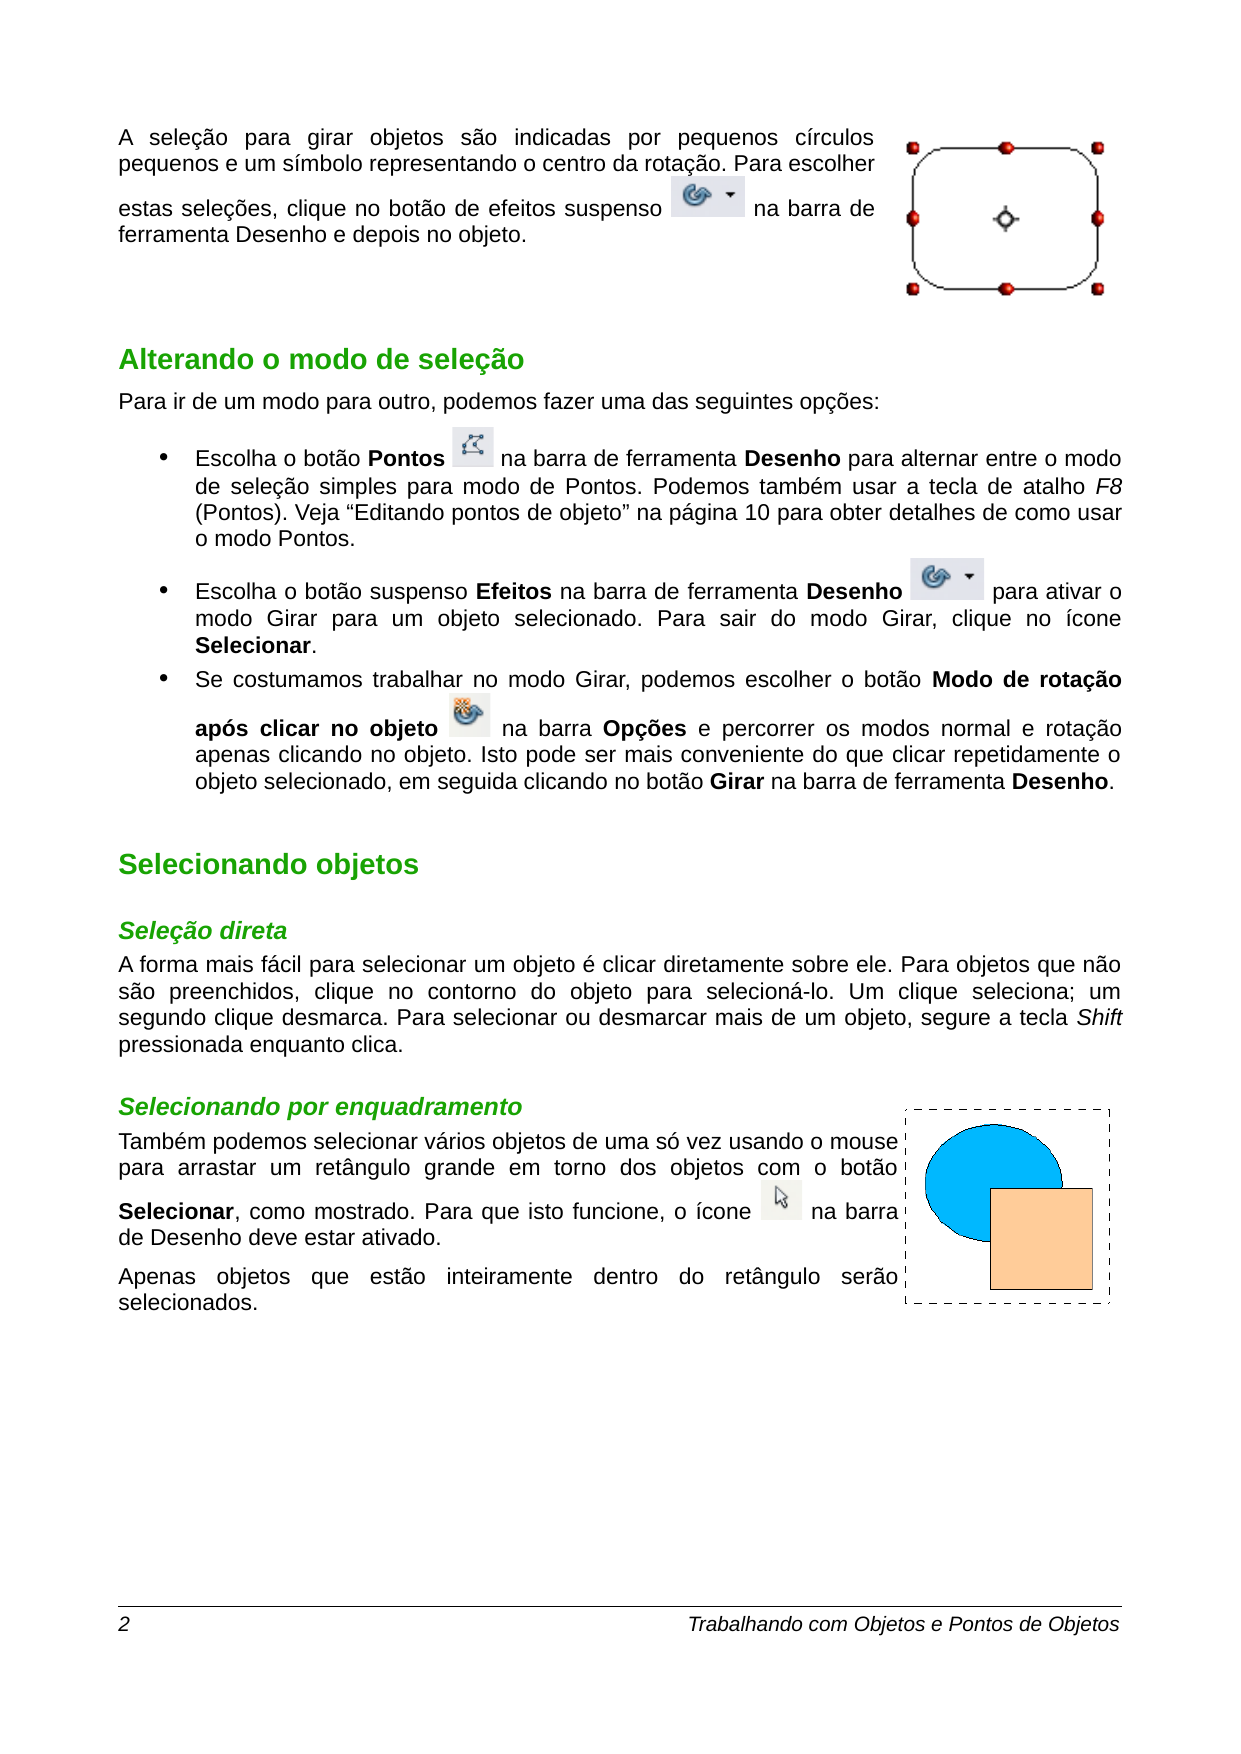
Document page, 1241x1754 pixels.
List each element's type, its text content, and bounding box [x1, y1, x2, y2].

list Escolha o botão suspenso Efeitos na barra de ferramenta Desenho para ativar o modo Girar para um objeto selecionado. Para sair do modo Girar, clique no ícone Selecionar. [156, 558, 1122, 658]
picture [452, 427, 494, 467]
text Para ir de um modo para outro, podemos fazer uma das seguintes opções: [118, 388, 1122, 415]
subtitle Alterando o modo de seleção [118, 342, 1122, 376]
picture [671, 176, 745, 217]
subtitle Selecionando objetos [118, 847, 1122, 881]
table_cell [875, 118, 1122, 319]
picture [886, 124, 1120, 308]
picture [910, 558, 985, 600]
picture [449, 693, 491, 737]
picture [760, 1180, 803, 1220]
list Se costumamos trabalhar no modo Girar, podemos escolher o botão Modo de rotação após clicar no objeto na barra Opções e percorrer os modos normal e rotação apenas clicando no objeto. Isto pode ser mais conveniente do que clicar repetidamente o objeto selecionado, em seguida clicando no botão Girar na barra de ferramenta Desenho. [156, 664, 1122, 794]
text Apenas objetos que estão inteiramente dentro do retângulo serão selecionados. [118, 1263, 1122, 1316]
picture [898, 1100, 1119, 1310]
subtitle Seleção direta [118, 916, 1122, 945]
list Escolha o botão Pontos na barra de ferramenta Desenho para alternar entre o modo de seleção simples para modo de Pontos. Podemos também usar a tecla de atalho F8 (Pontos). Veja “Editando pontos de objeto” na página 10 para obter detalhes de como usar o modo Pontos. [156, 427, 1122, 552]
subtitle Selecionando por enquadramento [118, 1092, 1122, 1121]
text A forma mais fácil para selecionar um objeto é clicar diretamente sobre ele. Para objetos que não são preenchidos, clique no contorno do objeto para selecioná-lo. Um clique seleciona; um segundo clique desmarca. Para selecionar ou desmarcar mais de um objeto, segure a tecla Shift pressionada enquanto clica. [118, 951, 1122, 1057]
text Também podemos selecionar vários objetos de uma só vez usando o mouse para arrastar um retângulo grande em torno dos objetos com o botão Selecionar, como mostrado. Para que isto funcione, o ícone na barra de Desenho deve estar ativado. [118, 1128, 898, 1251]
table_cell A seleção para girar objetos são indicadas por pequenos círculos pequenos e um símbolo representando o centro da rotação. Para escolher estas seleções, clique no botão de efeitos suspenso na barra de ferramenta Desenho e depois no objeto. [118, 118, 875, 319]
